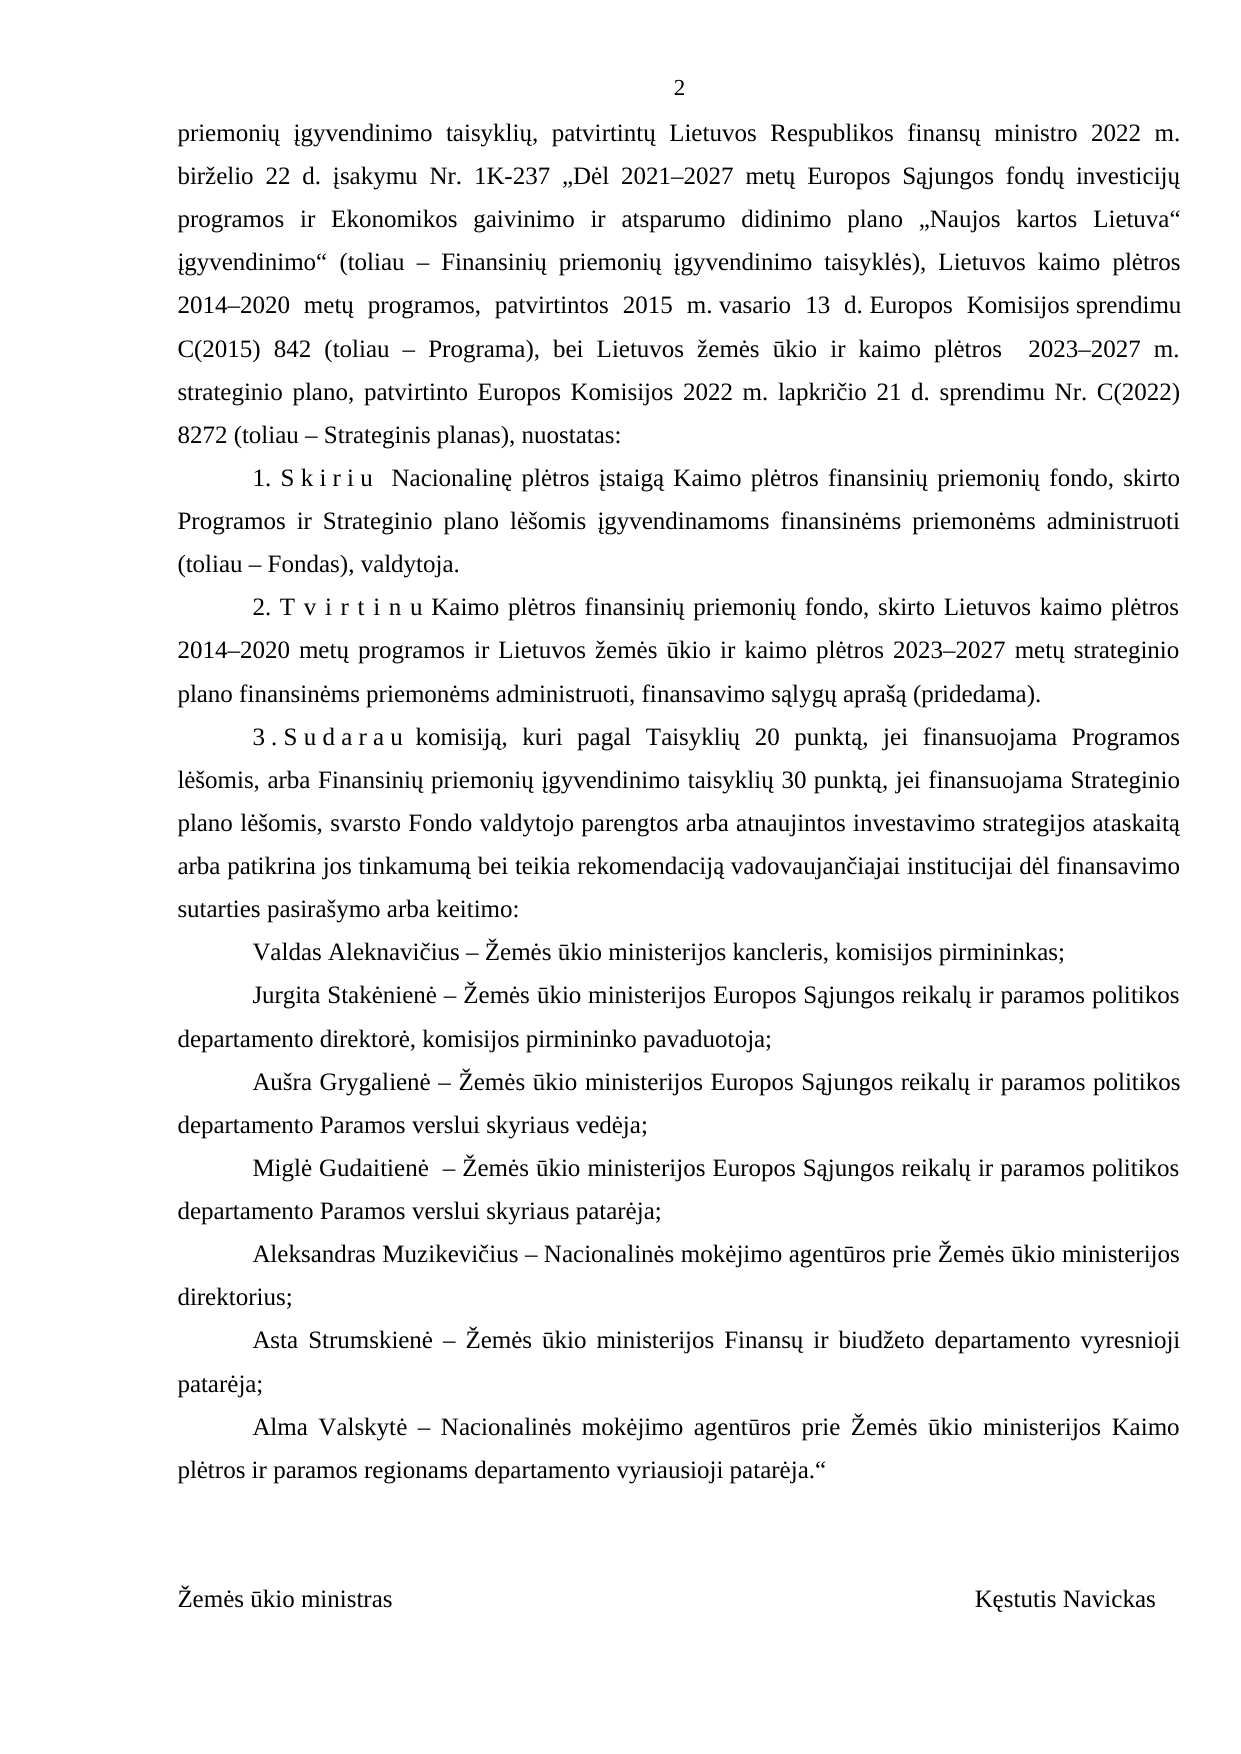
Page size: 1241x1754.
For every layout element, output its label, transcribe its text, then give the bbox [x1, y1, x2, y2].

text Žemės ūkio ministras Kęstutis Navickas [177, 1584, 1181, 1613]
text 2. T v i r t i n u Kaimo plėtros finansinių priemonių fondo, skirto Lietuvos kaimo plėtros 2014–2020 metų programos ir Lietuvos žemės ūkio ir kaimo plėtros 2023–2027 metų strateginio plano finansinėms priemonėms administruoti, finansavimo sąlygų aprašą (pridedama). [177, 592, 1181, 707]
text Valdas Aleknavičius – Žemės ūkio ministerijos kancleris, komisijos pirmininkas; [177, 937, 1181, 966]
text Jurgita Stakėnienė – Žemės ūkio ministerijos Europos Sąjungos reikalų ir paramos politikos departamento direktorė, komisijos pirmininko pavaduotoja; [177, 981, 1181, 1052]
text Miglė Gudaitienė – Žemės ūkio ministerijos Europos Sąjungos reikalų ir paramos politikos departamento Paramos verslui skyriaus patarėja; [177, 1153, 1181, 1225]
text priemonių įgyvendinimo taisyklių, patvirtintų Lietuvos Respublikos finansų ministro 2022 m. birželio 22 d. įsakymu Nr. 1K-237 „Dėl 2021–2027 metų Europos Sąjungos fondų investicijų programos ir Ekonomikos gaivinimo ir atsparumo didinimo plano „Naujos kartos Lietuva“ įgyvendinimo“ (toliau – Finansinių priemonių įgyvendinimo taisyklės), Lietuvos kaimo plėtros 2014–2020 metų programos, patvirtintos 2015 m. vasario 13 d. Europos Komisijos sprendimu C(2015) 842 (toliau – Programa), bei Lietuvos žemės ūkio ir kaimo plėtros 2023–2027 m. strateginio plano, patvirtinto Europos Komisijos 2022 m. lapkričio 21 d. sprendimu Nr. C(2022) 8272 (toliau – Strateginis planas), nuostatas: [177, 118, 1181, 449]
text Asta Strumskienė – Žemės ūkio ministerijos Finansų ir biudžeto departamento vyresnioji patarėja; [177, 1326, 1181, 1397]
text 3.Sudarau komisiją, kuri pagal Taisyklių 20 punktą, jei finansuojama Programos lėšomis, arba Finansinių priemonių įgyvendinimo taisyklių 30 punktą, jei finansuojama Strateginio plano lėšomis, svarsto Fondo valdytojo parengtos arba atnaujintos investavimo strategijos ataskaitą arba patikrina jos tinkamumą bei teikia rekomendaciją vadovaujančiajai institucijai dėl finansavimo sutarties pasirašymo arba keitimo: [177, 722, 1181, 923]
text 1. Skiriu Nacionalinę plėtros įstaigą Kaimo plėtros finansinių priemonių fondo, skirto Programos ir Strateginio plano lėšomis įgyvendinamoms finansinėms priemonėms administruoti (toliau – Fondas), valdytoja. [177, 463, 1181, 578]
text Aleksandras Muzikevičius – Nacionalinės mokėjimo agentūros prie Žemės ūkio ministerijos direktorius; [177, 1239, 1181, 1311]
text Alma Valskytė – Nacionalinės mokėjimo agentūros prie Žemės ūkio ministerijos Kaimo plėtros ir paramos regionams departamento vyriausioji patarėja.“ [177, 1412, 1181, 1484]
text Aušra Grygalienė – Žemės ūkio ministerijos Europos Sąjungos reikalų ir paramos politikos departamento Paramos verslui skyriaus vedėja; [177, 1067, 1181, 1139]
